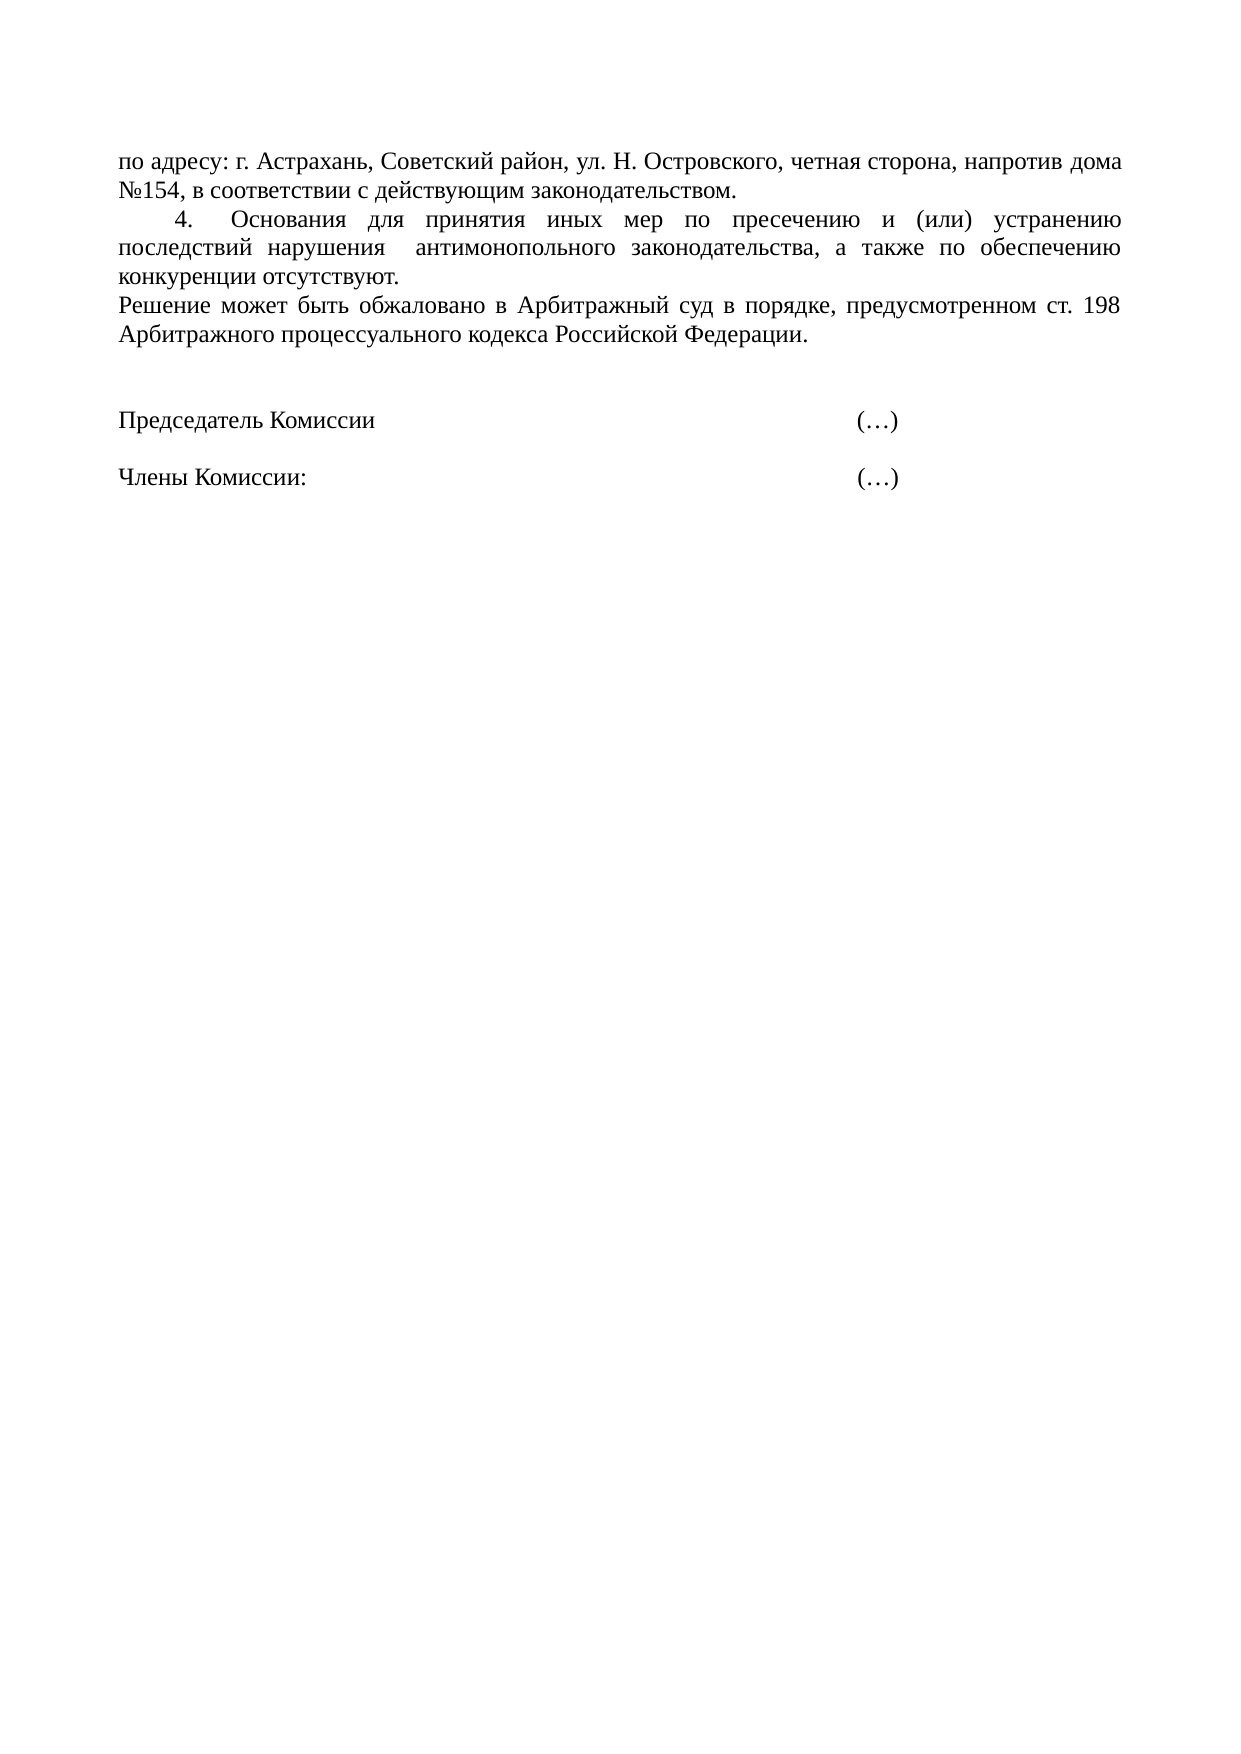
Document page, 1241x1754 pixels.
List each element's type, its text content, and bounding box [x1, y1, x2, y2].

list Решение может быть обжаловано в Арбитражный суд в порядке, предусмотренном ст. 198 Арбитражного процессуального кодекса Российской Федерации. [118, 290, 1122, 347]
list по адресу: г. Астрахань, Советский район, ул. Н. Островского, четная сторона, напротив дома №154, в соответствии с действующим законодательством. [118, 146, 1122, 204]
text Члены Комиссии: (…) [118, 462, 1122, 491]
text Председатель Комиссии (…) [118, 405, 1122, 434]
list Основания для принятия иных мер по пресечению и (или) устранению последствий нарушения антимонопольного законодательства, а также по обеспечению конкуренции отсутствуют. [118, 204, 1122, 290]
